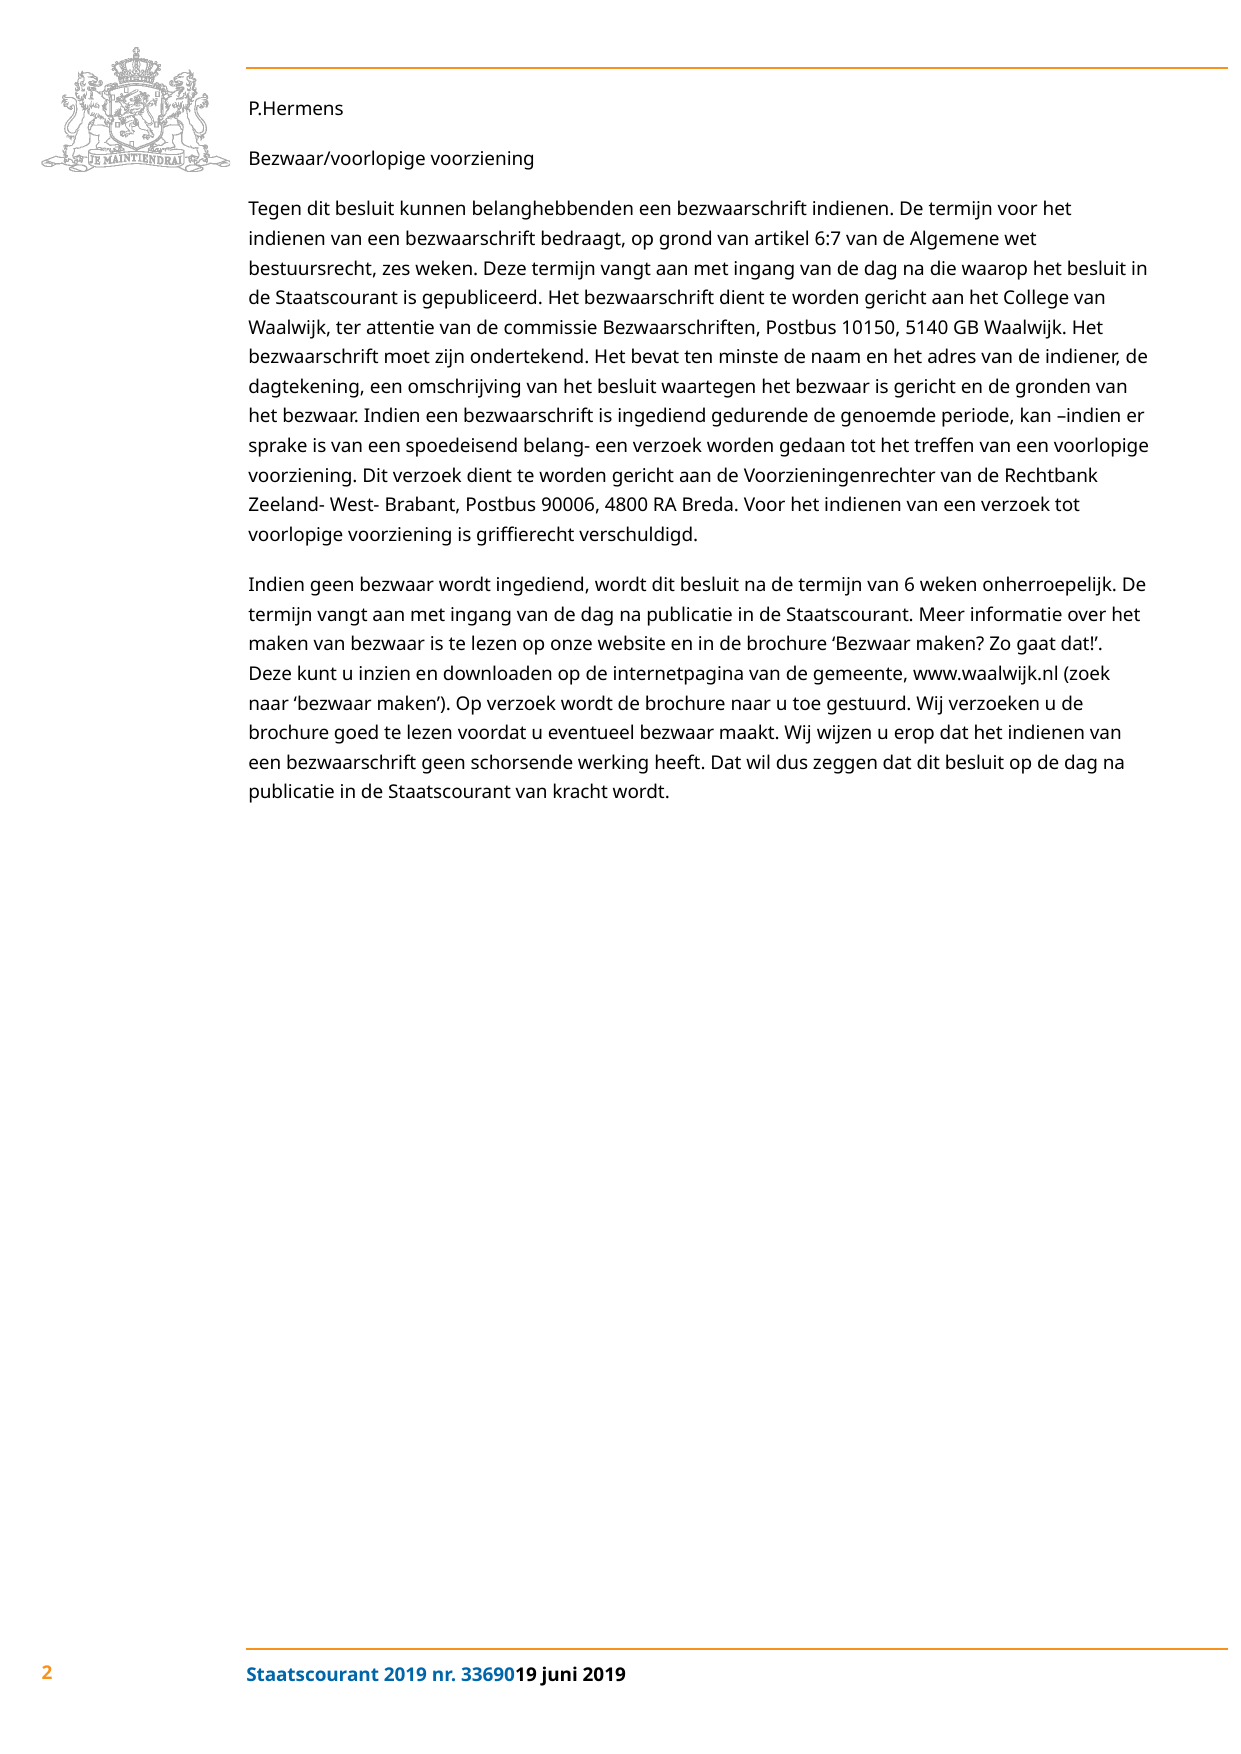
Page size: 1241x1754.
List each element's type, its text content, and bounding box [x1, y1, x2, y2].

text Tegen dit besluit kunnen belanghebbenden een bezwaarschrift indienen. De termijn voor het indienen van een bezwaarschrift bedraagt, op grond van artikel 6:7 van de Algemene wet bestuursrecht, zes weken. Deze termijn vangt aan met ingang van de dag na die waarop het besluit in de Staatscourant is gepubliceerd. Het bezwaarschrift dient te worden gericht aan het College van Waalwijk, ter attentie van de commissie Bezwaarschriften, Postbus 10150, 5140 GB Waalwijk. Het bezwaarschrift moet zijn ondertekend. Het bevat ten minste de naam en het adres van de indiener, de dagtekening, een omschrijving van het besluit waartegen het bezwaar is gericht en de gronden van het bezwaar. Indien een bezwaarschrift is ingediend gedurende de genoemde periode, kan –indien er sprake is van een spoedeisend belang- een verzoek worden gedaan tot het treffen van een voorlopige voorziening. Dit verzoek dient te worden gericht aan de Voorzieningenrechter van de Rechtbank Zeeland- West- Brabant, Postbus 90006, 4800 RA Breda. Voor het indienen van een verzoek tot voorlopige voorziening is griffierecht verschuldigd. [248, 196, 1152, 547]
text P.Hermens [248, 95, 1152, 121]
picture [41, 47, 231, 172]
text Bezwaar/voorlopige voorziening [248, 145, 1152, 171]
text Indien geen bezwaar wordt ingediend, wordt dit besluit na de termijn van 6 weken onherroepelijk. De termijn vangt aan met ingang van de dag na publicatie in de Staatscourant. Meer informatie over het maken van bezwaar is te lezen op onze website en in de brochure ‘Bezwaar maken? Zo gaat dat!’. Deze kunt u inzien en downloaden op de internetpagina van de gemeente, www.waalwijk.nl (zoek naar ‘bezwaar maken’). Op verzoek wordt de brochure naar u toe gestuurd. Wij verzoeken u de brochure goed te lezen voordat u eventueel bezwaar maakt. Wij wijzen u erop dat het indienen van een bezwaarschrift geen schorsende werking heeft. Dat wil dus zeggen dat dit besluit op de dag na publicatie in de Staatscourant van kracht wordt. [248, 571, 1152, 804]
